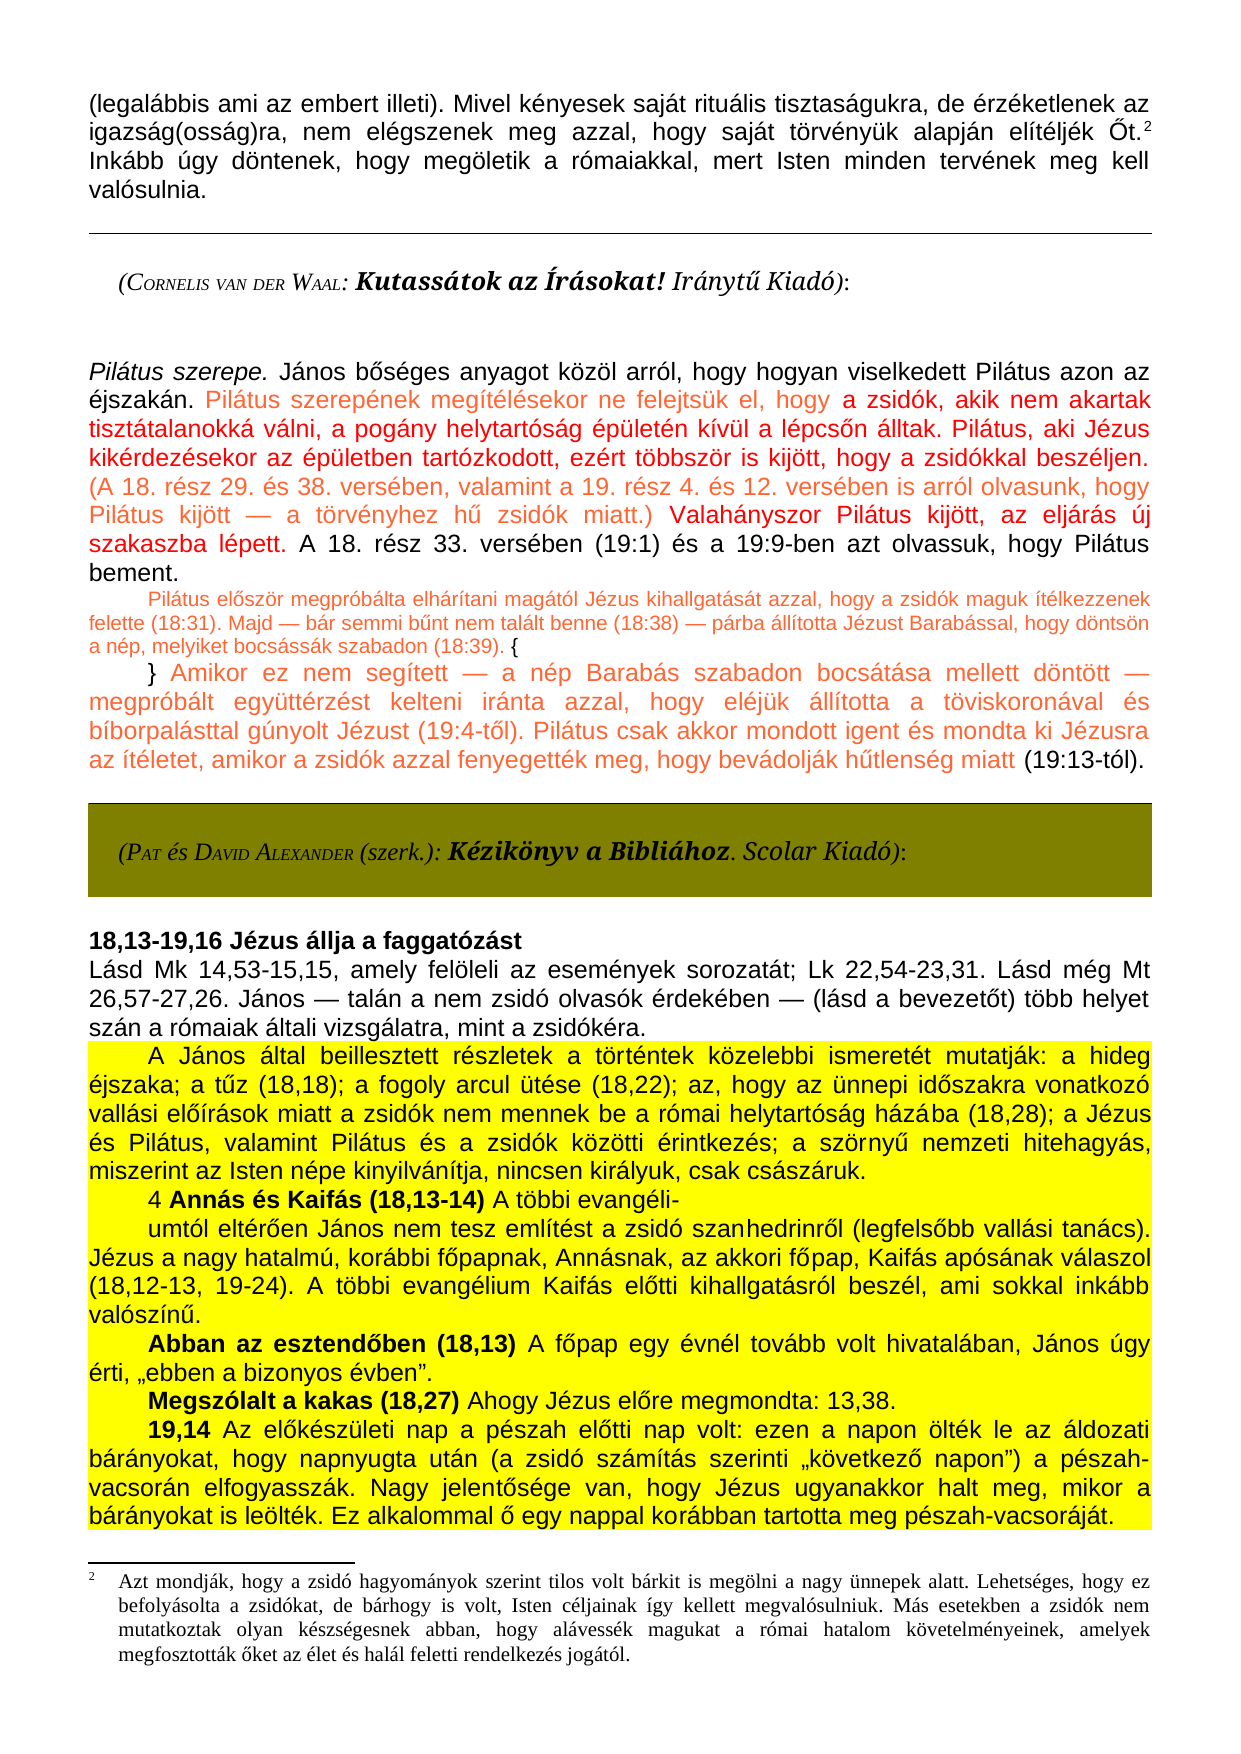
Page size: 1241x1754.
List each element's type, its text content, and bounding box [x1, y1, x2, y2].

text 4 Annás és Kaifás (18,13-14) A többi evangéli‑ [88, 1185, 1152, 1214]
text Azt mondják, hogy a zsidó hagyományok szerint tilos volt bárkit is megölni a nagy ünnepek alatt. Lehetséges, hogy ez befolyásolta a zsidókat, de bárhogy is volt, Isten céljainak így kellett megvalósulniuk. Más esetekben a zsidók nem mutatkoztak olyan készségesnek abban, hogy alávessék magukat a római hatalom követelményeinek, amelyek megfosztották őket az élet és halál feletti rendelkezés jogától. [88, 1569, 1152, 1665]
text (legalábbis ami az embert illeti). Mivel kényesek saját rituális tisztaságukra, de érzéketlenek az igazság(osság)ra, nem elégszenek meg azzal, hogy saját törvényük alapján elítéljék Őt. Inkább úgy döntenek, hogy megöletik a rómaiakkal, mert Isten minden tervének meg kell valósulnia. [88, 88, 1152, 203]
text 19,14 Az előkészületi nap a pészah előtti nap volt: ezen a napon ölték le az áldozati bárányokat, hogy napnyugta után (a zsidó számítás szerinti „következő napon”) a pészah-vacsorán elfogyasszák. Nagy jelen­tősége van, hogy Jézus ugyanakkor halt meg, mikor a bárányokat is leölték. Ez alkalommal ő egy nappal ko­rábban tartotta meg pészah-vacsoráját. [88, 1415, 1152, 1530]
text umtól eltérően János nem tesz említést a zsidó szan­hedrinről (legfelsőbb vallási tanács). Jézus a nagy hatalmú, korábbi főpapnak, Annásnak, az akkori fő­pap, Kaifás apósának válaszol (18,12-13, 19-24). A többi evangélium Kaifás előtti kihallgatásról beszél, ami sokkal inkább valószínű. [88, 1214, 1152, 1329]
text Megszólalt a kakas (18,27) Ahogy Jézus előre megmondta: 13,38. [88, 1386, 1152, 1415]
text Pilátus először megpróbálta elhárítani magától Jézus kihallgatását azzal, hogy a zsidók maguk ítélkezzenek felette (18:31). Majd — bár semmi bűnt nem talált benne (18:38) — párba állította Jézust Barabással, hogy döntsön a nép, melyiket bocsássák szabadon (18:39). { [88, 586, 1152, 658]
text (Cornelis van der Waal: Kutassátok az Írásokat! Iránytű Kiadó): [88, 234, 1152, 327]
text (Pat és David Alexander (szerk.): Kézikönyv a Bibliához. Scolar Kiadó): [88, 804, 1152, 897]
text } Amikor ez nem segített — a nép Barabás szabadon bocsátása mellett döntött — megpróbált együttérzést kelteni iránta azzal, hogy eléjük állította a töviskoronával és bíborpalásttal gúnyolt Jézust (19:4-től). Pilátus csak akkor mondott igent és mondta ki Jézusra az ítéletet, amikor a zsidók azzal fenyegették meg, hogy bevádolják hűtlenség miatt (19:13-tól). [88, 658, 1152, 773]
text 18,13-19,16 Jézus állja a faggatózást [88, 926, 1152, 955]
text Lásd Mk 14,53-15,15, amely felöleli az események sorozatát; Lk 22,54-23,31. Lásd még Mt 26,57-27,26. János — talán a nem zsidó olvasók érdekében — (lásd a bevezetőt) több helyet szán a rómaiak általi vizsgálatra, mint a zsidókéra. [88, 955, 1152, 1041]
text A János által beillesztett részletek a tör­téntek közelebbi ismeretét mutatják: a hideg éjszaka; a tűz (18,18); a fogoly arcul ütése (18,22); az, hogy az ünnepi időszakra vonatkozó vallási előírások miatt a zsidók nem mennek be a római helytartóság házá­ba (18,28); a Jézus és Pilátus, valamint Pilátus és a zsidók közötti érintkezés; a ször­nyű nemzeti hitehagyás, miszerint az Isten népe kinyilvánítja, nincsen királyuk, csak császáruk. [88, 1041, 1152, 1185]
text Abban az esztendőben (18,13) A főpap egy évnél tovább volt hivatalában, János úgy érti, „ebben a bizo­nyos évben”. [88, 1329, 1152, 1386]
text Pilátus szerepe. János bőséges anyagot közöl arról, hogy hogyan viselkedett Pilátus azon az éjszakán. Pilátus szerepének megítélésekor ne felejtsük el, hogy a zsidók, akik nem akartak tisztátalanokká válni, a pogány helytartóság épületén kívül a lépcsőn álltak. Pilátus, aki Jézus kikérdezésekor az épületben tartózkodott, ezért többször is kijött, hogy a zsidókkal beszéljen. (A 18. rész 29. és 38. versében, valamint a 19. rész 4. és 12. versében is arról olvasunk, hogy Pilátus kijött — a törvényhez hű zsidók miatt.) Valahányszor Pilátus kijött, az eljárás új szakaszba lépett. A 18. rész 33. versében (19:1) és a 19:9-ben azt olvassuk, hogy Pilátus bement. [88, 356, 1152, 586]
